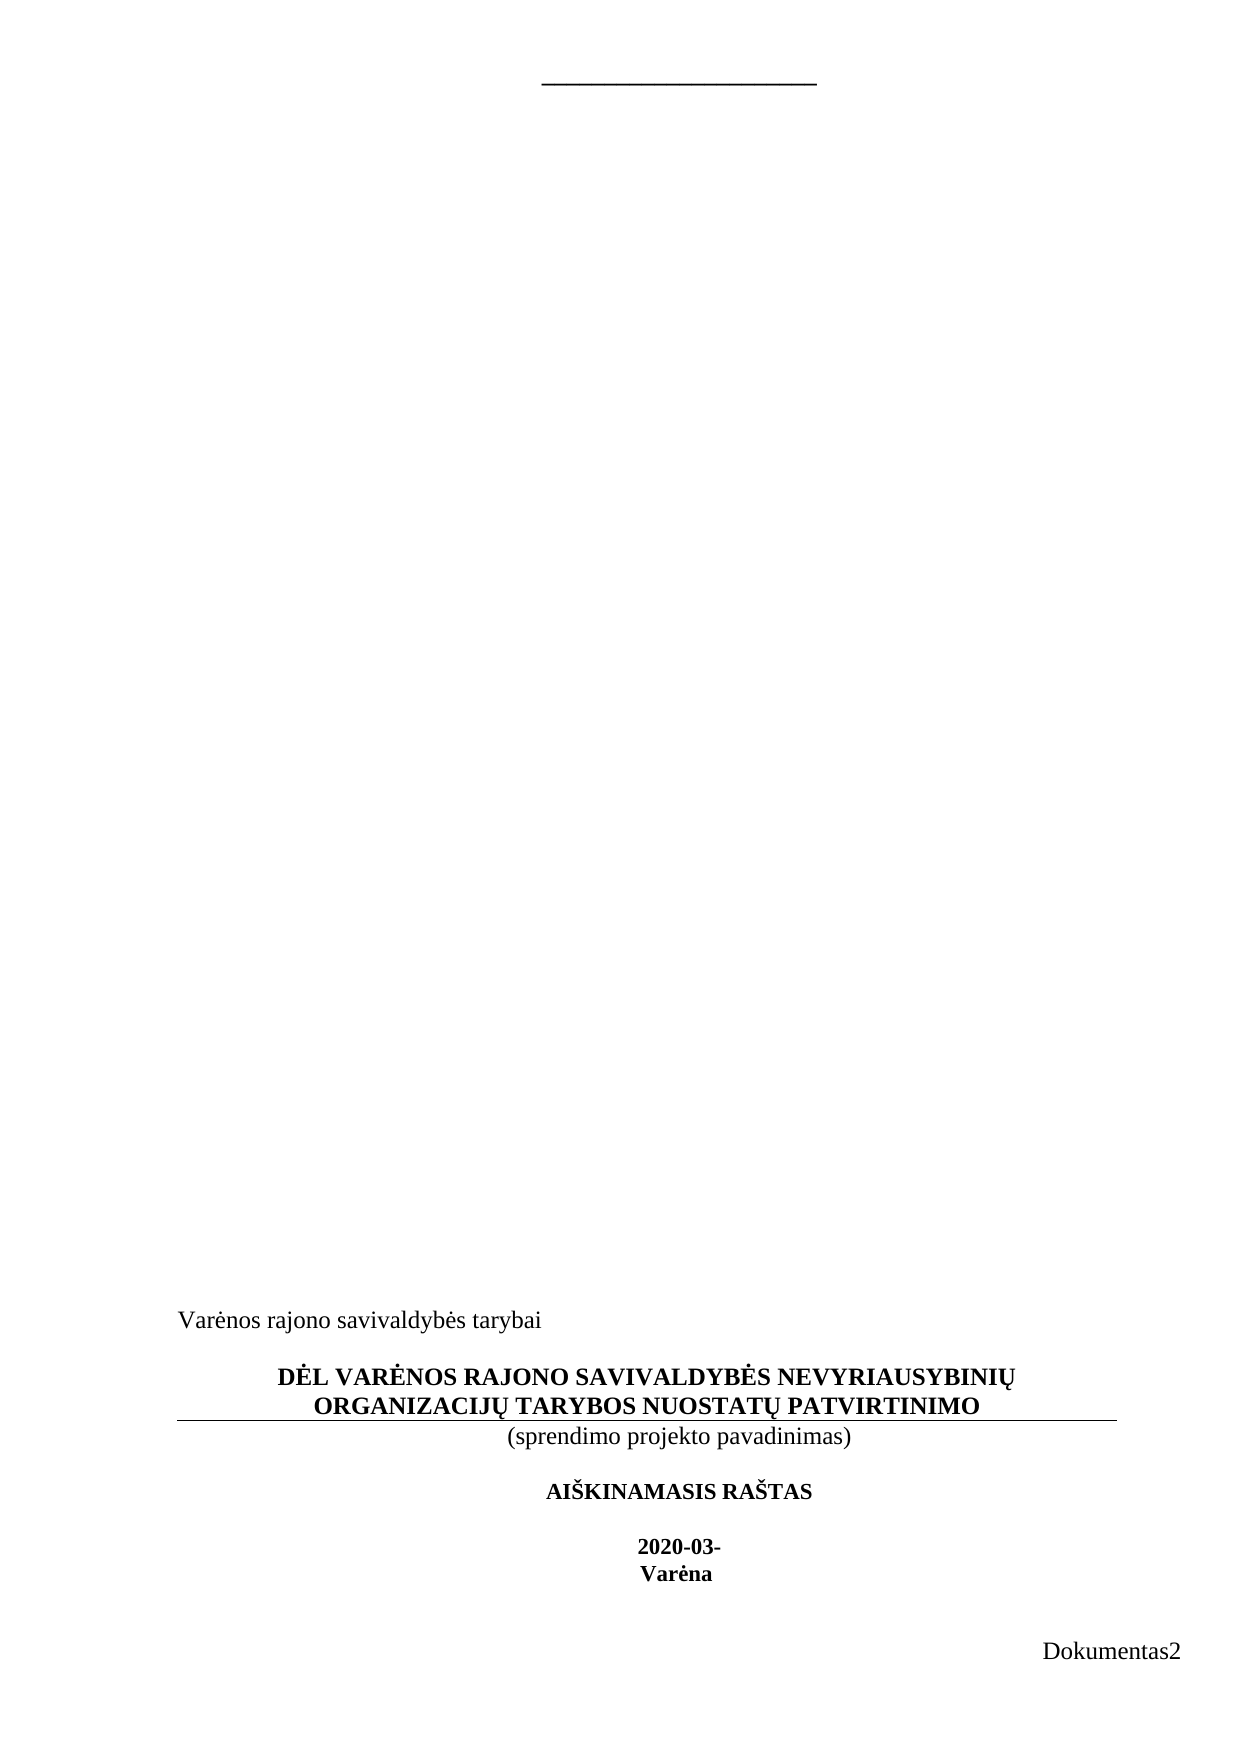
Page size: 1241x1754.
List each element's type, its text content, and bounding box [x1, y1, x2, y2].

text Varėna [177, 1560, 1181, 1586]
text 2020-03- [177, 1533, 1181, 1560]
text AIŠKINAMASIS RAŠTAS [177, 1478, 1181, 1504]
text ______________________ [177, 59, 1181, 88]
table_header DĖL VARĖNOS RAJONO SAVIVALDYBĖS NEVYRIAUSYBINIŲ ORGANIZACIJŲ TARYBOS NUOSTATŲ PATVIRTINIMO [177, 1334, 1117, 1420]
text (sprendimo projekto pavadinimas) [177, 1421, 1181, 1449]
text Varėnos rajono savivaldybės tarybai [177, 1305, 1181, 1333]
